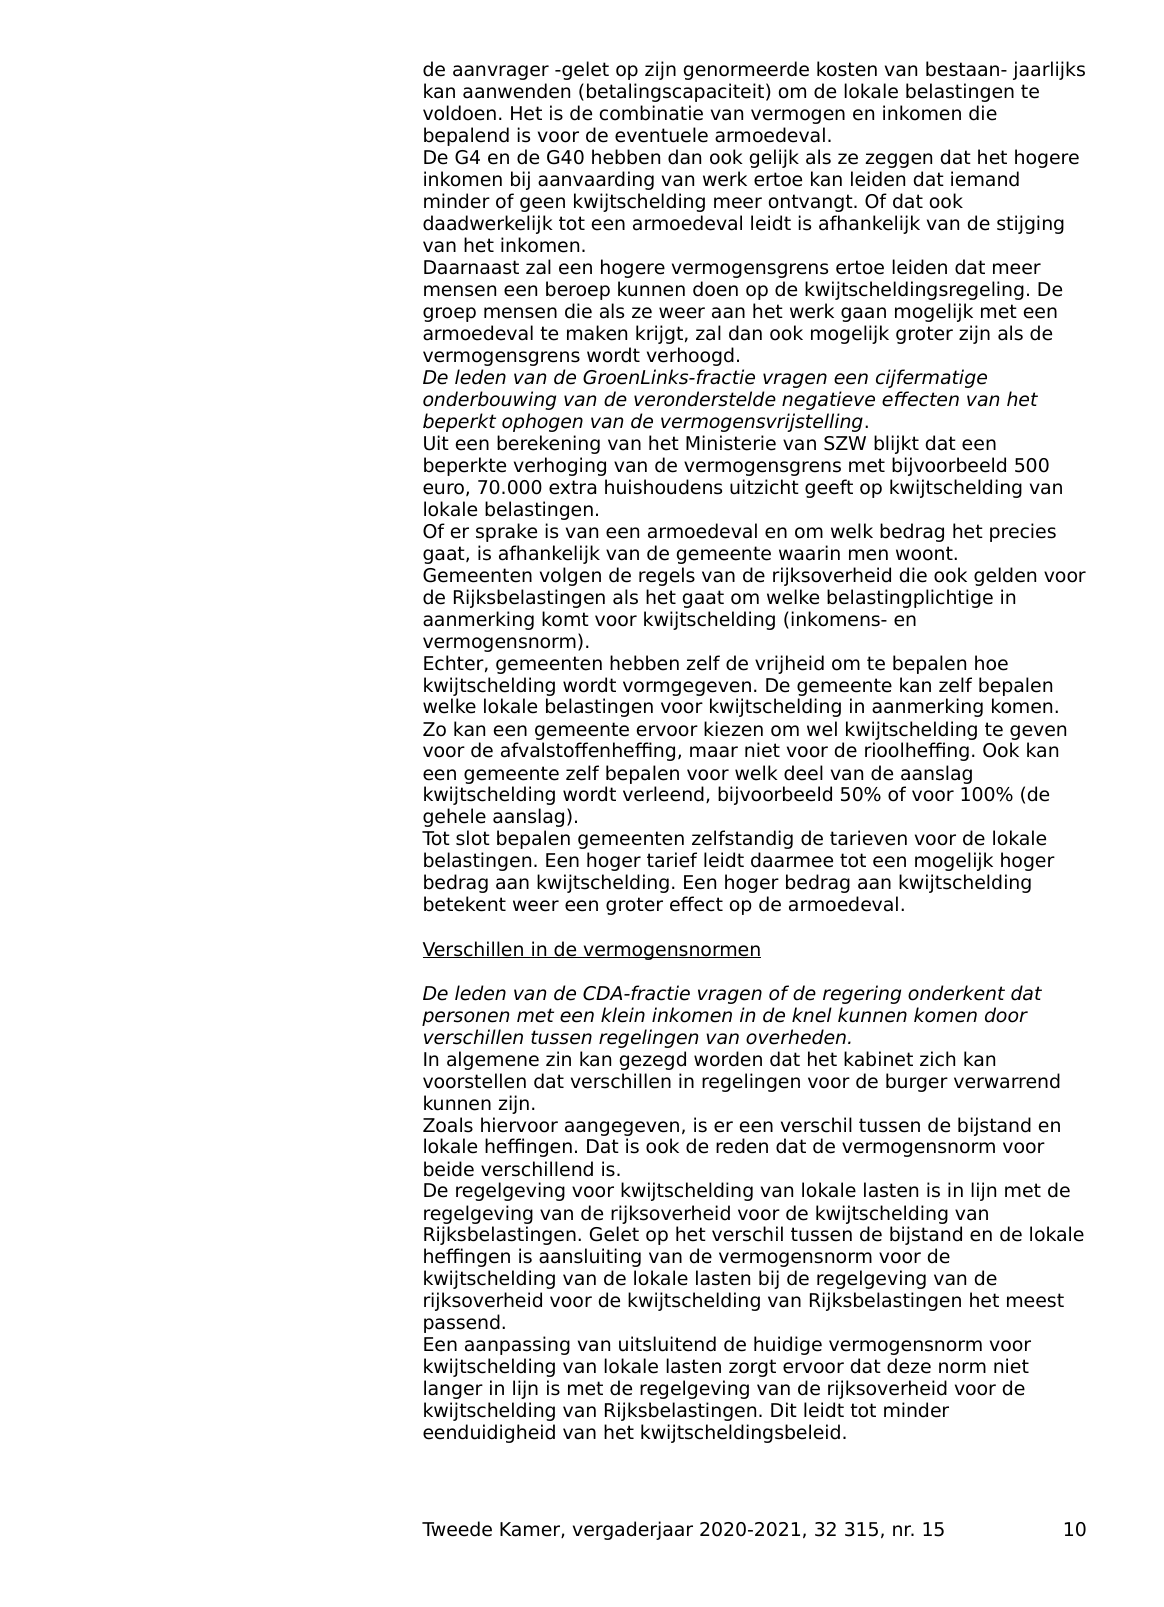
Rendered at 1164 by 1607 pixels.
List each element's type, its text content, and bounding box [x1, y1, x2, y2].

text Zoals hiervoor aangegeven, is er een verschil tussen de bijstand en lokale heffingen. Dat is ook de reden dat de vermogensnorm voor beide verschillend is. [422, 1114, 1087, 1180]
text Een aanpassing van uitsluitend de huidige vermogensnorm voor kwijtschelding van lokale lasten zorgt ervoor dat deze norm niet langer in lijn is met de regelgeving van de rijksoverheid voor de kwijtschelding van Rijksbelastingen. Dit leidt tot minder eenduidigheid van het kwijtscheldingsbeleid. [422, 1334, 1087, 1444]
text De G4 en de G40 hebben dan ook gelijk als ze zeggen dat het hogere inkomen bij aanvaarding van werk ertoe kan leiden dat iemand minder of geen kwijtschelding meer ontvangt. Of dat ook daadwerkelijk tot een armoedeval leidt is afhankelijk van de stijging van het inkomen. [422, 147, 1087, 257]
text De regelgeving voor kwijtschelding van lokale lasten is in lijn met de regelgeving van de rijksoverheid voor de kwijtschelding van Rijksbelastingen. Gelet op het verschil tussen de bijstand en de lokale heffingen is aansluiting van de vermogensnorm voor de kwijtschelding van de lokale lasten bij de regelgeving van de rijksoverheid voor de kwijtschelding van Rijksbelastingen het meest passend. [422, 1180, 1087, 1334]
text Uit een berekening van het Ministerie van SZW blijkt dat een beperkte verhoging van de vermogensgrens met bijvoorbeeld 500 euro, 70.000 extra huishoudens uitzicht geeft op kwijtschelding van lokale belastingen. [422, 433, 1087, 521]
text de aanvrager -gelet op zijn genormeerde kosten van bestaan- jaarlijks kan aanwenden (betalingscapaciteit) om de lokale belastingen te voldoen. Het is de combinatie van vermogen en inkomen die bepalend is voor de eventuele armoedeval. [422, 59, 1087, 147]
text De leden van de CDA-fractie vragen of de regering onderkent dat personen met een klein inkomen in de knel kunnen komen door verschillen tussen regelingen van overheden. [422, 983, 1087, 1048]
text Daarnaast zal een hogere vermogensgrens ertoe leiden dat meer mensen een beroep kunnen doen op de kwijtscheldingsregeling. De groep mensen die als ze weer aan het werk gaan mogelijk met een armoedeval te maken krijgt, zal dan ook mogelijk groter zijn als de vermogensgrens wordt verhoogd. [422, 257, 1087, 367]
text De leden van de GroenLinks-fractie vragen een cijfermatige onderbouwing van de veronderstelde negatieve effecten van het beperkt ophogen van de vermogensvrijstelling. [422, 367, 1087, 433]
text Of er sprake is van een armoedeval en om welk bedrag het precies gaat, is afhankelijk van de gemeente waarin men woont. [422, 521, 1087, 564]
subtitle Verschillen in de vermogensnormen [422, 938, 1087, 960]
text Echter, gemeenten hebben zelf de vrijheid om te bepalen hoe kwijtschelding wordt vormgegeven. De gemeente kan zelf bepalen welke lokale belastingen voor kwijtschelding in aanmerking komen. Zo kan een gemeente ervoor kiezen om wel kwijtschelding te geven voor de afvalstoffenheffing, maar niet voor de rioolheffing. Ook kan een gemeente zelf bepalen voor welk deel van de aanslag kwijtschelding wordt verleend, bijvoorbeeld 50% of voor 100% (de gehele aanslag). [422, 652, 1087, 828]
text Tot slot bepalen gemeenten zelfstandig de tarieven voor de lokale belastingen. Een hoger tarief leidt daarmee tot een mogelijk hoger bedrag aan kwijtschelding. Een hoger bedrag aan kwijtschelding betekent weer een groter effect op de armoedeval. [422, 828, 1087, 916]
text In algemene zin kan gezegd worden dat het kabinet zich kan voorstellen dat verschillen in regelingen voor de burger verwarrend kunnen zijn. [422, 1048, 1087, 1114]
text Gemeenten volgen de regels van de rijksoverheid die ook gelden voor de Rijksbelastingen als het gaat om welke belastingplichtige in aanmerking komt voor kwijtschelding (inkomens- en vermogensnorm). [422, 564, 1087, 652]
